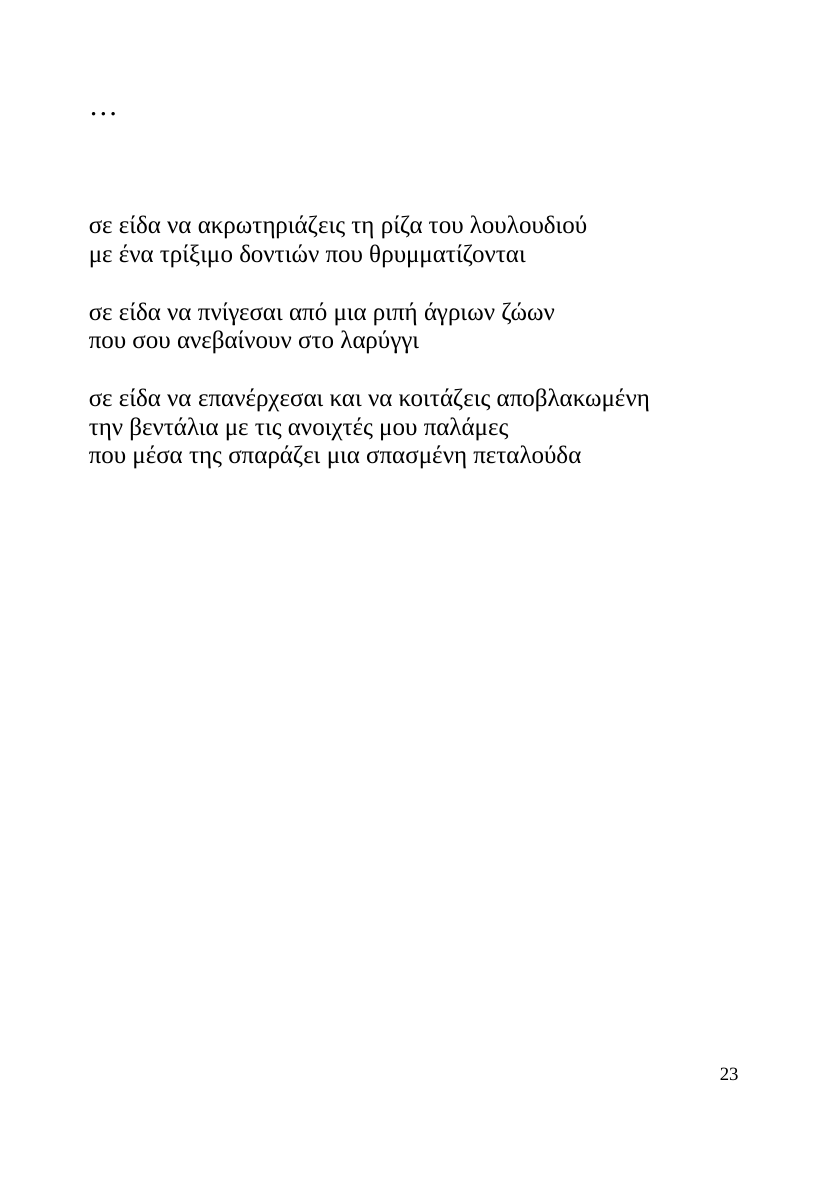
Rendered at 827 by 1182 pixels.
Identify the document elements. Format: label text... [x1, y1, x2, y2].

text που μέσα της σπαράζει μια σπασμένη πεταλούδα [88, 441, 738, 469]
text με ένα τρίξιμο δοντιών που θρυμματίζονται [88, 239, 738, 268]
text που σου ανεβαίνουν στο λαρύγγι [88, 326, 738, 354]
text την βεντάλια με τις ανοιχτές μου παλάμες [88, 412, 738, 441]
text σε είδα να πνίγεσαι από μια ριπή άγριων ζώων [88, 297, 738, 326]
text σε είδα να ακρωτηριάζεις τη ρίζα του λουλουδιού [88, 211, 738, 239]
text σε είδα να επανέρχεσαι και να κοιτάζεις αποβλακωμένη [88, 383, 738, 412]
text … [88, 88, 738, 122]
